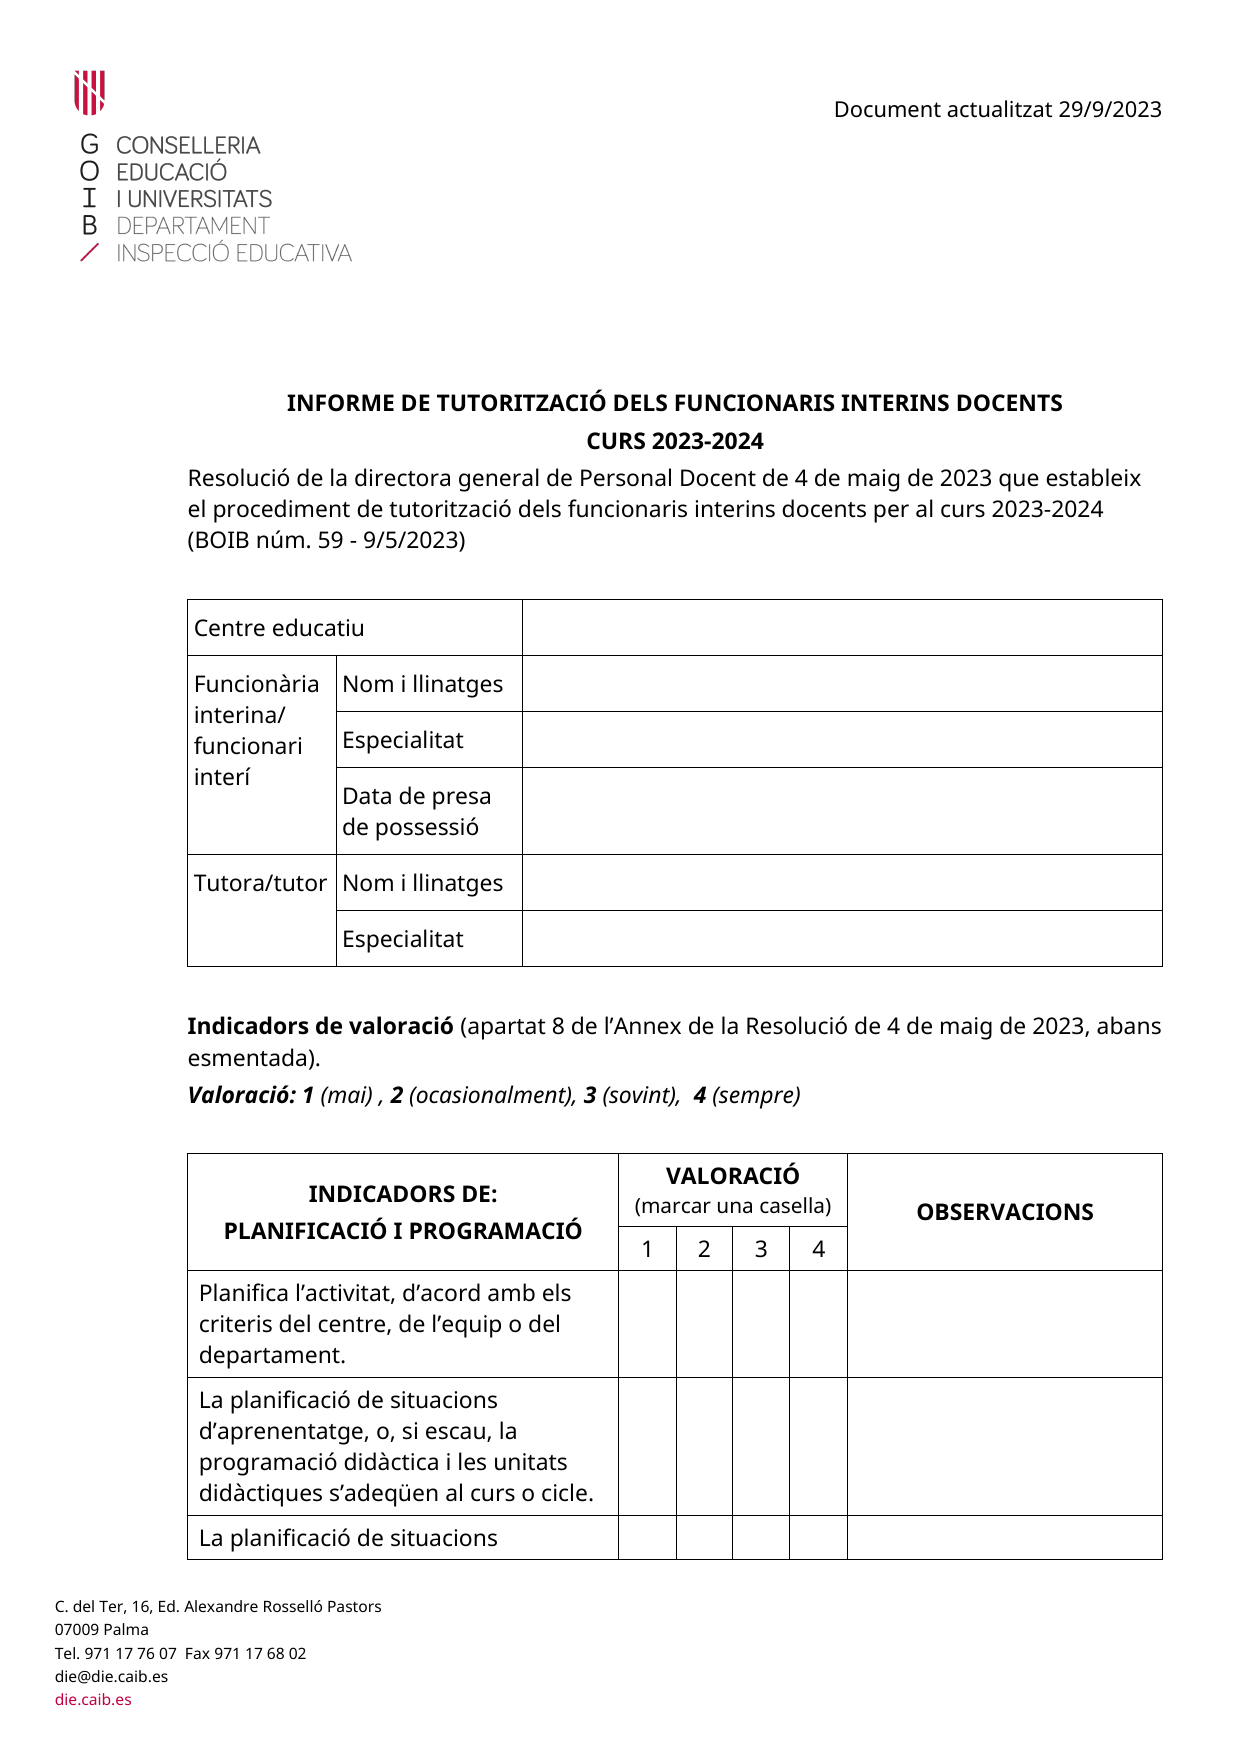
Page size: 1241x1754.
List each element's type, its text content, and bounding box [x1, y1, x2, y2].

text CURS 2023-2024 [187, 424, 1162, 456]
table_cell [790, 1516, 847, 1559]
table_cell [733, 1516, 789, 1559]
table_cell [677, 1271, 732, 1377]
table_cell [848, 1516, 1162, 1559]
table_cell 1 [619, 1227, 676, 1270]
table_cell La planificació de situacions d’aprenentatge, o, si escau, la programació didàctica i les unitats didàctiques s’adeqüen al curs o cicle. [188, 1378, 618, 1514]
picture [53, 56, 374, 276]
table_cell [848, 1271, 1162, 1377]
table_cell 2 [677, 1227, 732, 1270]
table_cell Tutora/tutor [188, 855, 336, 966]
table_cell Nom i llinatges [337, 855, 522, 910]
table_cell [733, 1378, 789, 1514]
table_cell Especialitat [337, 712, 522, 767]
table_cell [619, 1378, 676, 1514]
table_cell [733, 1271, 789, 1377]
table_cell Planifica l’activitat, d’acord amb els criteris del centre, de l’equip o del departament. [188, 1271, 618, 1377]
table_cell Especialitat [337, 911, 522, 966]
table_cell [523, 768, 1162, 854]
table_header INDICADORS DE: PLANIFICACIÓ I PROGRAMACIÓ [188, 1154, 618, 1270]
table_header Centre educatiu [188, 600, 522, 655]
table_cell 3 [733, 1227, 789, 1270]
table_cell [677, 1378, 732, 1514]
table_cell Data de presa de possessió [337, 768, 522, 854]
table_cell [848, 1378, 1162, 1514]
table_header VALORACIÓ (marcar una casella) [619, 1154, 847, 1226]
table_cell [619, 1516, 676, 1559]
table_cell [523, 855, 1162, 910]
table_cell Nom i llinatges [337, 656, 522, 711]
table_cell [523, 712, 1162, 767]
table_cell [790, 1378, 847, 1514]
table_cell [523, 656, 1162, 711]
table_cell [523, 911, 1162, 966]
text Resolució de la directora general de Personal Docent de 4 de maig de 2023 que estableix el procediment de tutorització dels funcionaris interins docents per al curs 2023-2024 (BOIB núm. 59 - 9/5/2023) [187, 462, 1162, 556]
table_cell Funcionària interina/ funcionari interí [188, 656, 336, 854]
table_cell La planificació de situacions [188, 1516, 618, 1559]
table_header [523, 600, 1162, 655]
table_header OBSERVACIONS [848, 1154, 1162, 1270]
table_cell [790, 1271, 847, 1377]
table_cell [677, 1516, 732, 1559]
text Valoració: 1 (mai) , 2 (ocasionalment), 3 (sovint), 4 (sempre) [187, 1079, 1162, 1110]
text Indicadors de valoració (apartat 8 de l’Annex de la Resolució de 4 de maig de 2023, abans esmentada). [187, 1010, 1162, 1073]
table_cell [619, 1271, 676, 1377]
table_cell 4 [790, 1227, 847, 1270]
text INFORME DE TUTORITZACIÓ DELS FUNCIONARIS INTERINS DOCENTS [187, 387, 1162, 419]
